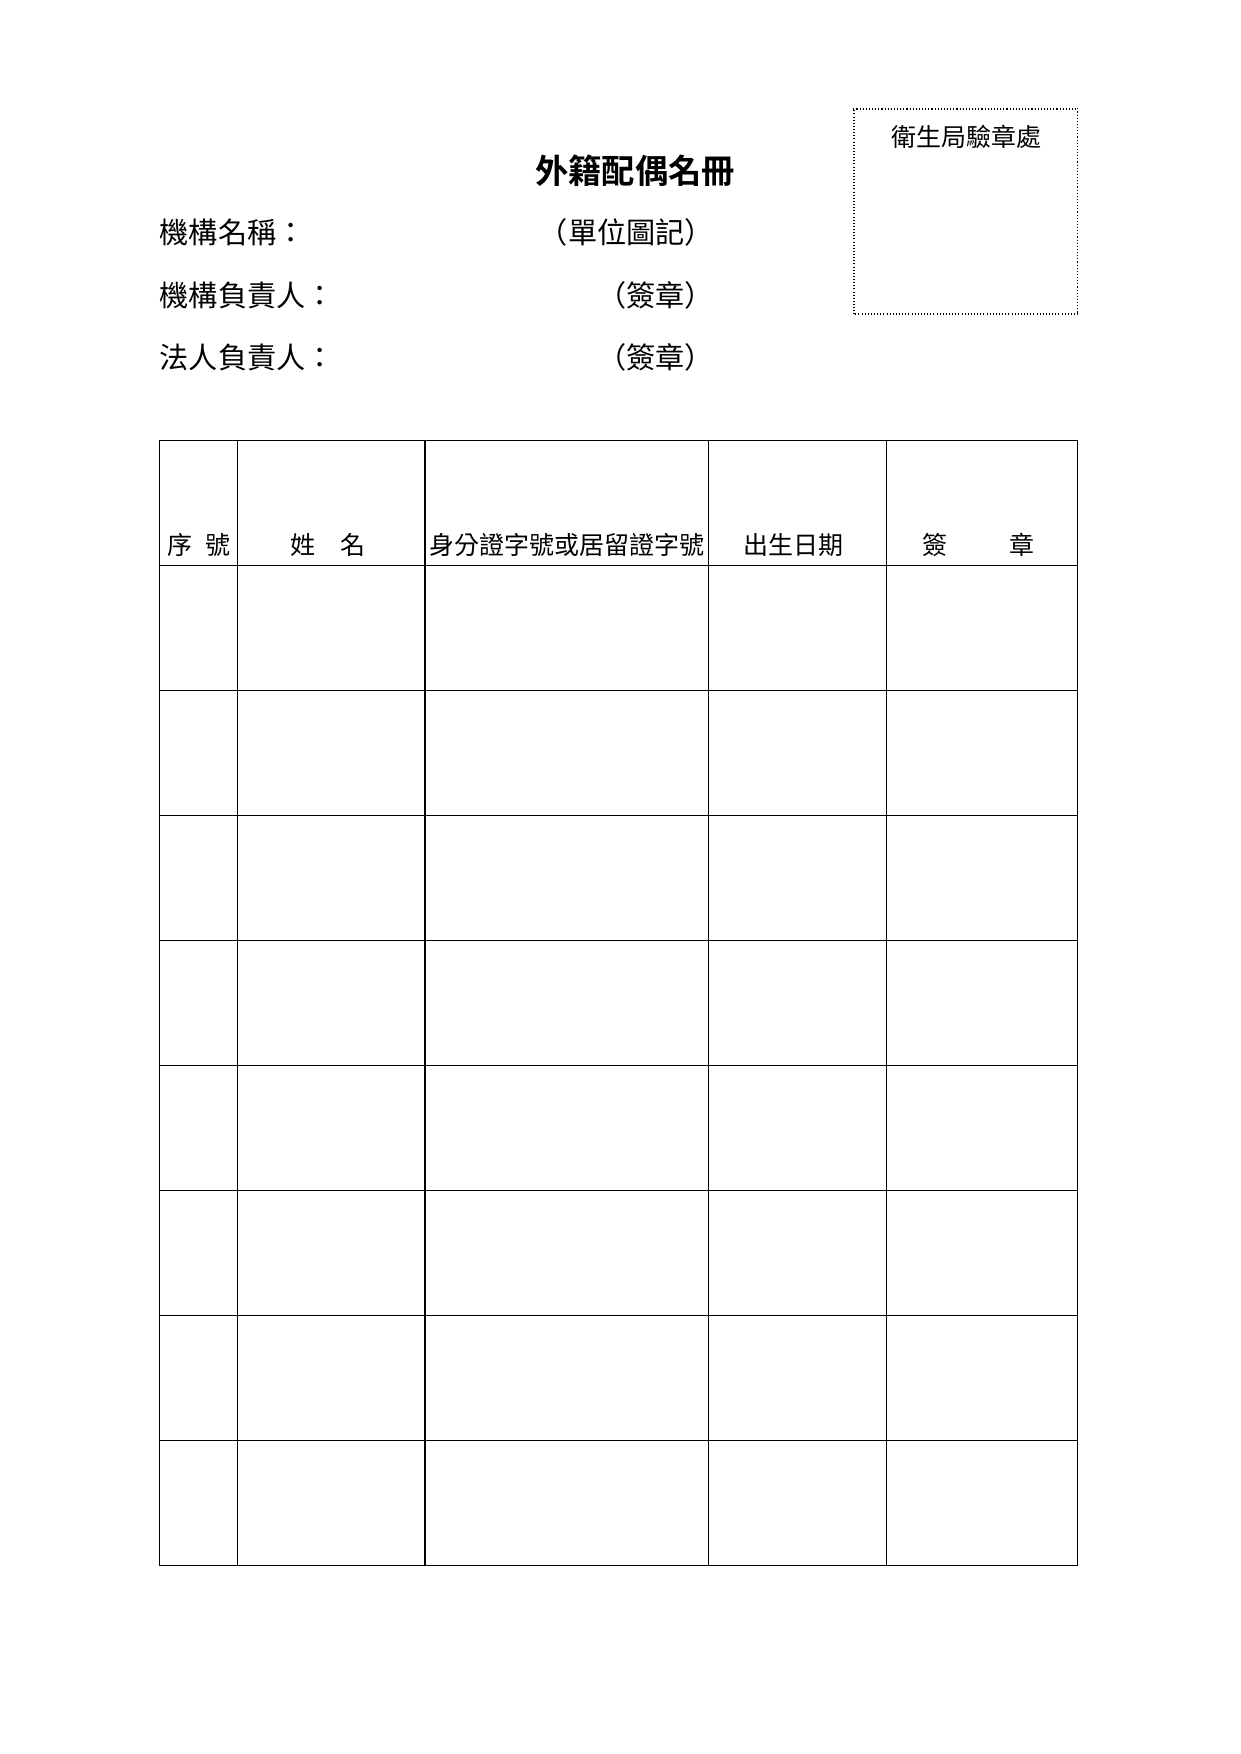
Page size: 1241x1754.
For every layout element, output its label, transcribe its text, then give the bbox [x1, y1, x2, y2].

table_header 身分證字號或居留證字號 [426, 441, 708, 564]
table_cell [709, 566, 886, 689]
text 衛生局驗章處 [870, 117, 1062, 153]
table_cell [426, 941, 708, 1064]
text [1078, 252, 1110, 314]
table_header 簽 章 [887, 441, 1077, 564]
text [1078, 189, 1110, 252]
table_cell [160, 566, 237, 689]
text 機構負責人： （簽章） [159, 252, 853, 314]
table_cell [238, 1316, 424, 1439]
table_cell [887, 1441, 1077, 1564]
table_cell [887, 566, 1077, 689]
table_cell [426, 691, 708, 814]
table_cell [160, 1441, 237, 1564]
table_cell [426, 1316, 708, 1439]
table_cell [426, 816, 708, 939]
table_cell [887, 1066, 1077, 1189]
table_cell [709, 816, 886, 939]
table_cell [887, 1191, 1077, 1314]
table_cell [426, 1191, 708, 1314]
table_cell [238, 941, 424, 1064]
table_cell [238, 1066, 424, 1189]
table_cell [426, 1066, 708, 1189]
table_cell [709, 1441, 886, 1564]
table_cell [160, 691, 237, 814]
text 法人負責人： （簽章） [159, 314, 1110, 377]
table_cell [426, 1441, 708, 1564]
table_cell [709, 1066, 886, 1189]
text 外籍配偶名冊 [159, 108, 1110, 314]
table_cell [160, 1066, 237, 1189]
table_cell [887, 1316, 1077, 1439]
table_cell [709, 941, 886, 1064]
table_cell [887, 691, 1077, 814]
table_header 序 號 [160, 441, 237, 564]
table_cell [238, 691, 424, 814]
table_header 姓 名 [238, 441, 424, 564]
table_cell [709, 1316, 886, 1439]
text 機構名稱： （單位圖記） [159, 189, 853, 252]
table_cell [238, 1191, 424, 1314]
table_cell [426, 566, 708, 689]
table_cell [238, 816, 424, 939]
table_cell [238, 1441, 424, 1564]
table_cell [238, 566, 424, 689]
table_cell [160, 1316, 237, 1439]
table_cell [160, 1191, 237, 1314]
table_cell [160, 816, 237, 939]
table_cell [887, 816, 1077, 939]
table_cell [160, 941, 237, 1064]
table_cell [709, 691, 886, 814]
table_cell [709, 1191, 886, 1314]
table_header 出生日期 [709, 441, 886, 564]
table_cell [887, 941, 1077, 1064]
